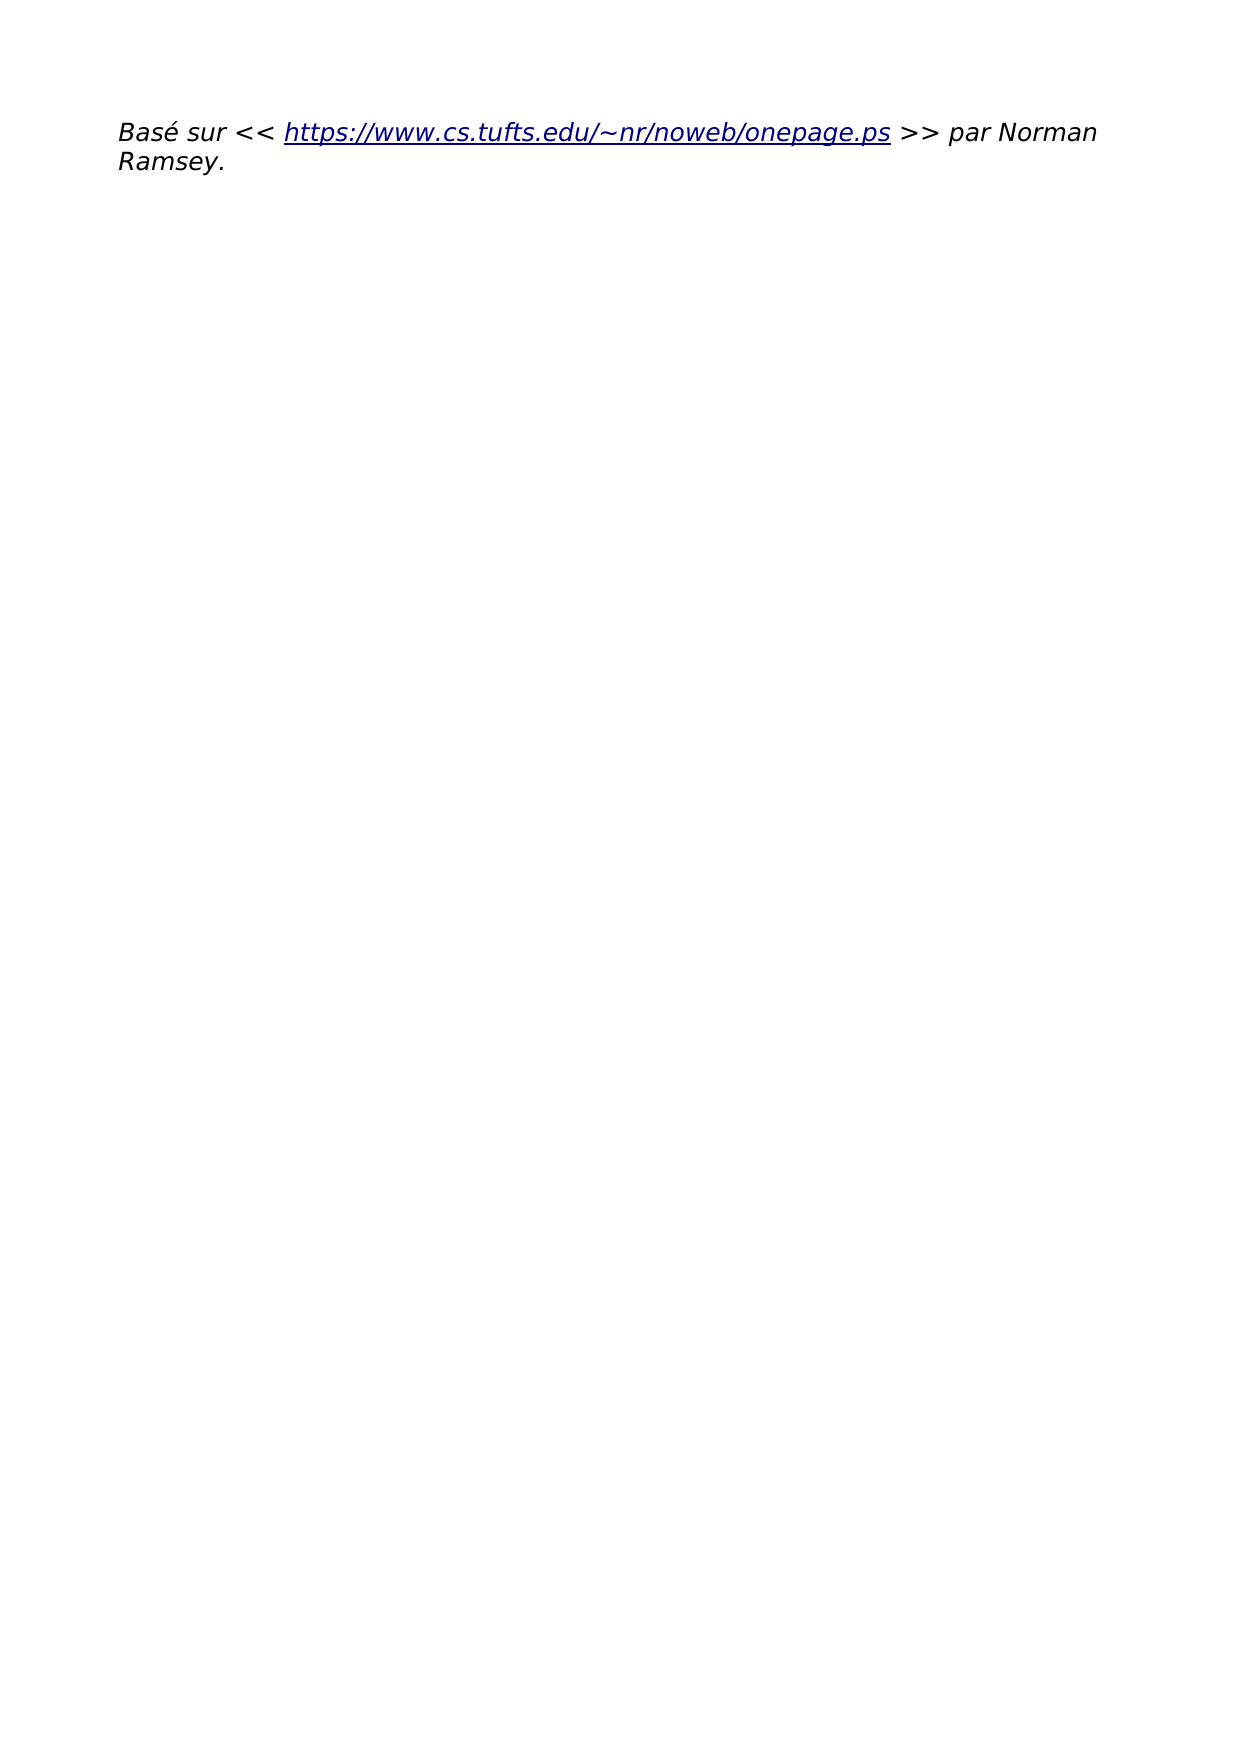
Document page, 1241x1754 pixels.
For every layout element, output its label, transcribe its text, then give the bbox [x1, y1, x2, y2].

text Basé sur << https://www.cs.tufts.edu/~nr/noweb/onepage.ps >> par Norman Ramsey. [118, 118, 1122, 176]
